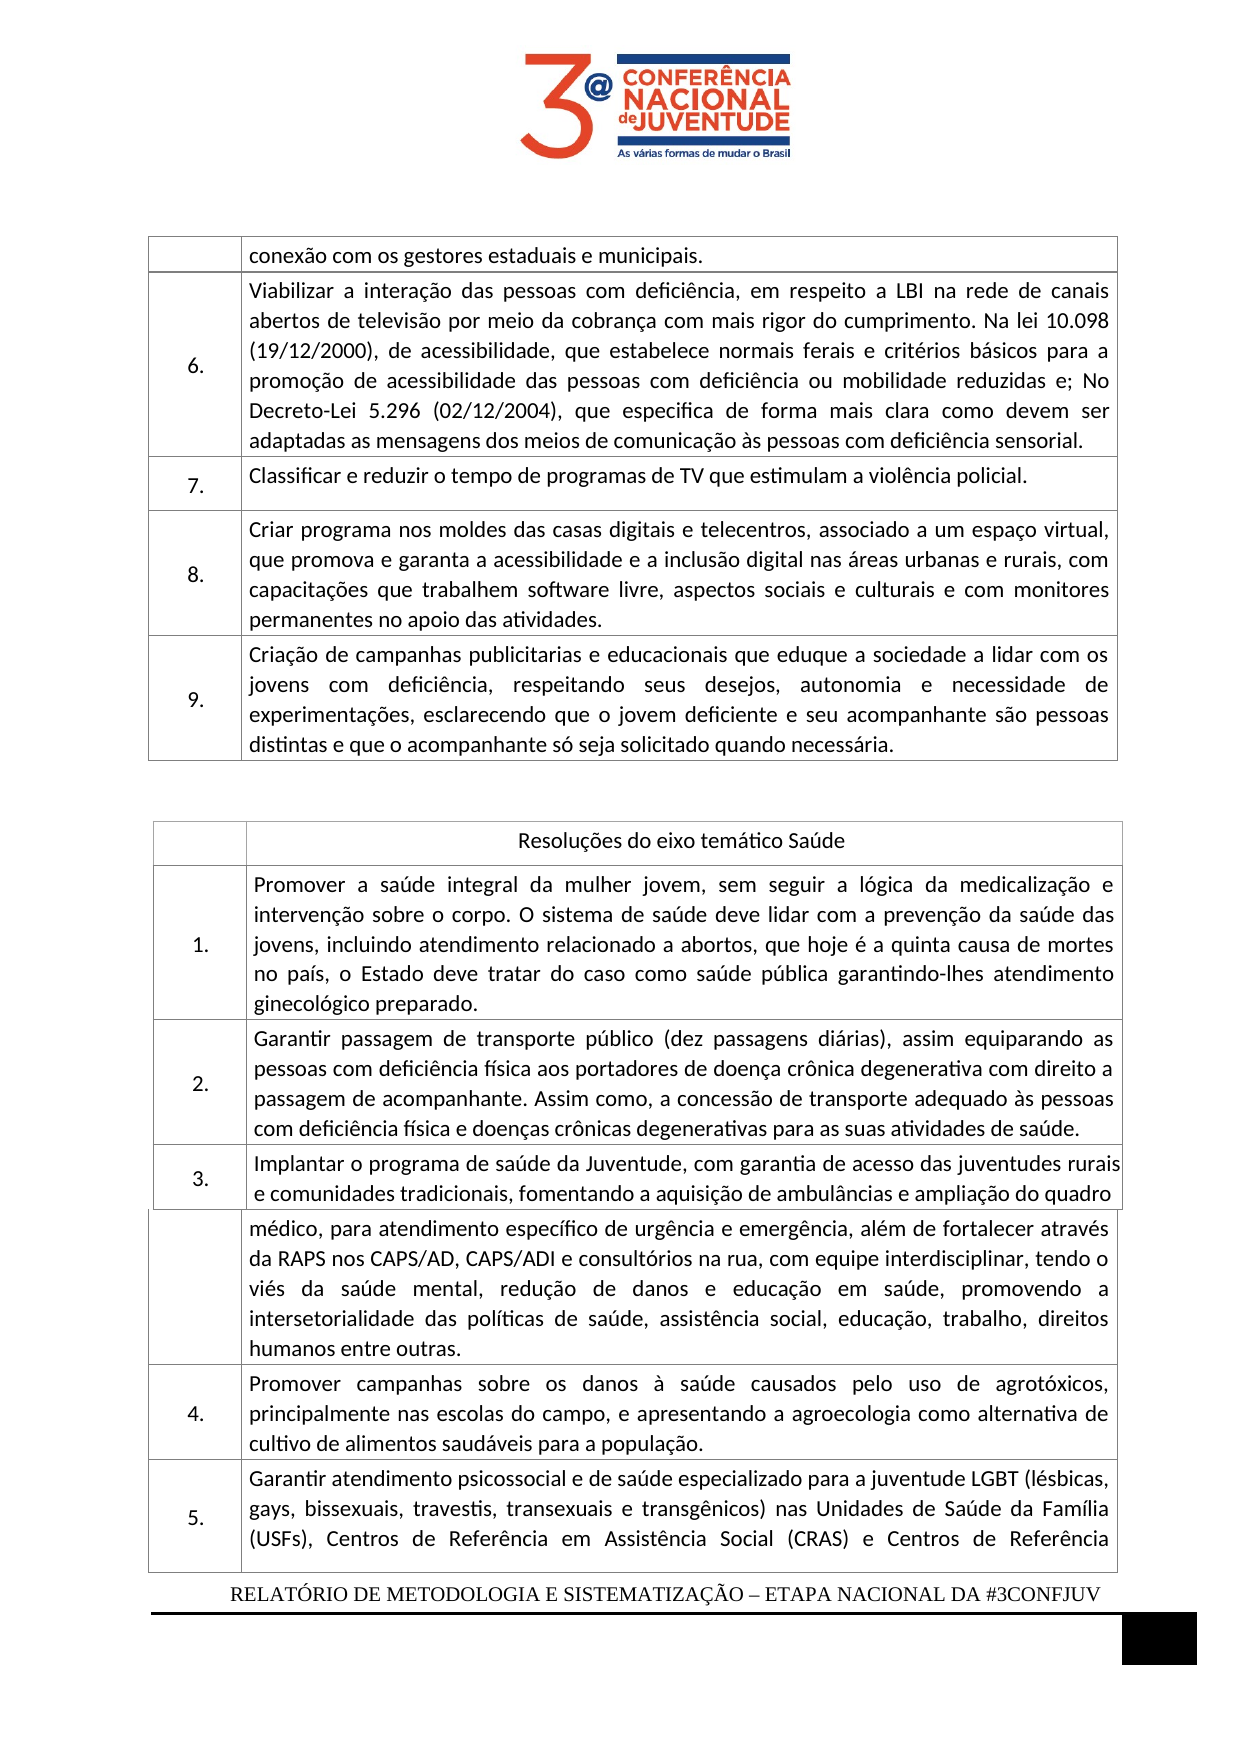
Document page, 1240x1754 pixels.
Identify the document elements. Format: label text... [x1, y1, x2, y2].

table_cell [149, 865, 153, 1019]
table_cell Classificar e reduzir o tempo de programas de TV que estimulam a violência policial. [242, 457, 1117, 510]
table_cell 5. [149, 1460, 241, 1572]
table_cell Garantir passagem de transporte público (dez passagens diárias), assim equiparando as pessoas com deficiência física aos portadores de doença crônica degenerativa com direito a passagem de acompanhante. Assim como, a concessão de transporte adequado às pessoas com deficiência física e doenças crônicas degenerativas para as suas atividades de saúde. [247, 1020, 1122, 1144]
table_cell 4. [149, 1365, 241, 1459]
table_cell [149, 1019, 153, 1144]
table_cell Garantir atendimento psicossocial e de saúde especializado para a juventude LGBT (lésbicas, gays, bissexuais, travestis, transexuais e transgênicos) nas Unidades de Saúde da Família (USFs), Centros de Referência em Assistência Social (CRAS) e Centros de Referência [242, 1460, 1117, 1572]
table_cell [1118, 236, 1122, 271]
table_cell 6. [149, 273, 241, 456]
table_cell [1118, 1210, 1122, 1364]
table_header Resoluções do eixo temático Saúde [247, 822, 1122, 864]
table_cell [1118, 635, 1122, 760]
table_cell [1118, 1364, 1122, 1459]
table_cell [1118, 1459, 1122, 1572]
table_cell Implantar o programa de saúde da Juventude, com garantia de acesso das juventudes rurais e comunidades tradicionais, fomentando a aquisição de ambulâncias e ampliação do quadro [247, 1145, 1122, 1209]
table_cell 7. [149, 457, 241, 510]
table_cell [1118, 510, 1122, 635]
table_cell 2. [154, 1020, 246, 1144]
table_cell [149, 237, 241, 271]
table_cell Criar programa nos moldes das casas digitais e telecentros, associado a um espaço virtual, que promova e garanta a acessibilidade e a inclusão digital nas áreas urbanas e rurais, com capacitações que trabalhem software livre, aspectos sociais e culturais e com monitores permanentes no apoio das atividades. [242, 511, 1117, 635]
table_cell [1118, 456, 1122, 510]
table_header [149, 821, 153, 864]
table_cell 1. [154, 866, 246, 1019]
table_cell Viabilizar a interação das pessoas com deficiência, em respeito a LBI na rede de canais abertos de televisão por meio da cobrança com mais rigor do cumprimento. Na lei 10.098 (19/12/2000), de acessibilidade, que estabelece normais ferais e critérios básicos para a promoção de acessibilidade das pessoas com deficiência ou mobilidade reduzidas e; No Decreto-Lei 5.296 (02/12/2004), que especifica de forma mais clara como devem ser adaptadas as mensagens dos meios de comunicação às pessoas com deficiência sensorial. [242, 273, 1117, 456]
table_cell Criação de campanhas publicitarias e educacionais que eduque a sociedade a lidar com os jovens com deficiência, respeitando seus desejos, autonomia e necessidade de experimentações, esclarecendo que o jovem deficiente e seu acompanhante são pessoas distintas e que o acompanhante só seja solicitado quando necessária. [242, 636, 1117, 760]
table_header [154, 822, 246, 864]
table_cell médico, para atendimento específico de urgência e emergência, além de fortalecer através da RAPS nos CAPS/AD, CAPS/ADI e consultórios na rua, com equipe interdisciplinar, tendo o viés da saúde mental, redução de danos e educação em saúde, promovendo a intersetorialidade das políticas de saúde, assistência social, educação, trabalho, direitos humanos entre outras. [242, 1210, 1117, 1364]
table_cell Promover campanhas sobre os danos à saúde causados pelo uso de agrotóxicos, principalmente nas escolas do campo, e apresentando a agroecologia como alternativa de cultivo de alimentos saudáveis para a população. [242, 1365, 1117, 1459]
table_cell Promover a saúde integral da mulher jovem, sem seguir a lógica da medicalização e intervenção sobre o corpo. O sistema de saúde deve lidar com a prevenção da saúde das jovens, incluindo atendimento relacionado a abortos, que hoje é a quinta causa de mortes no país, o Estado deve tratar do caso como saúde pública garantindo-lhes atendimento ginecológico preparado. [247, 866, 1122, 1019]
table_cell [149, 1209, 241, 1364]
table_cell 9. [149, 636, 241, 760]
table_cell 3. [154, 1145, 246, 1209]
table_cell conexão com os gestores estaduais e municipais. [242, 237, 1117, 271]
table_cell [1118, 271, 1122, 456]
table_cell 8. [149, 511, 241, 635]
table_cell [149, 1144, 153, 1209]
